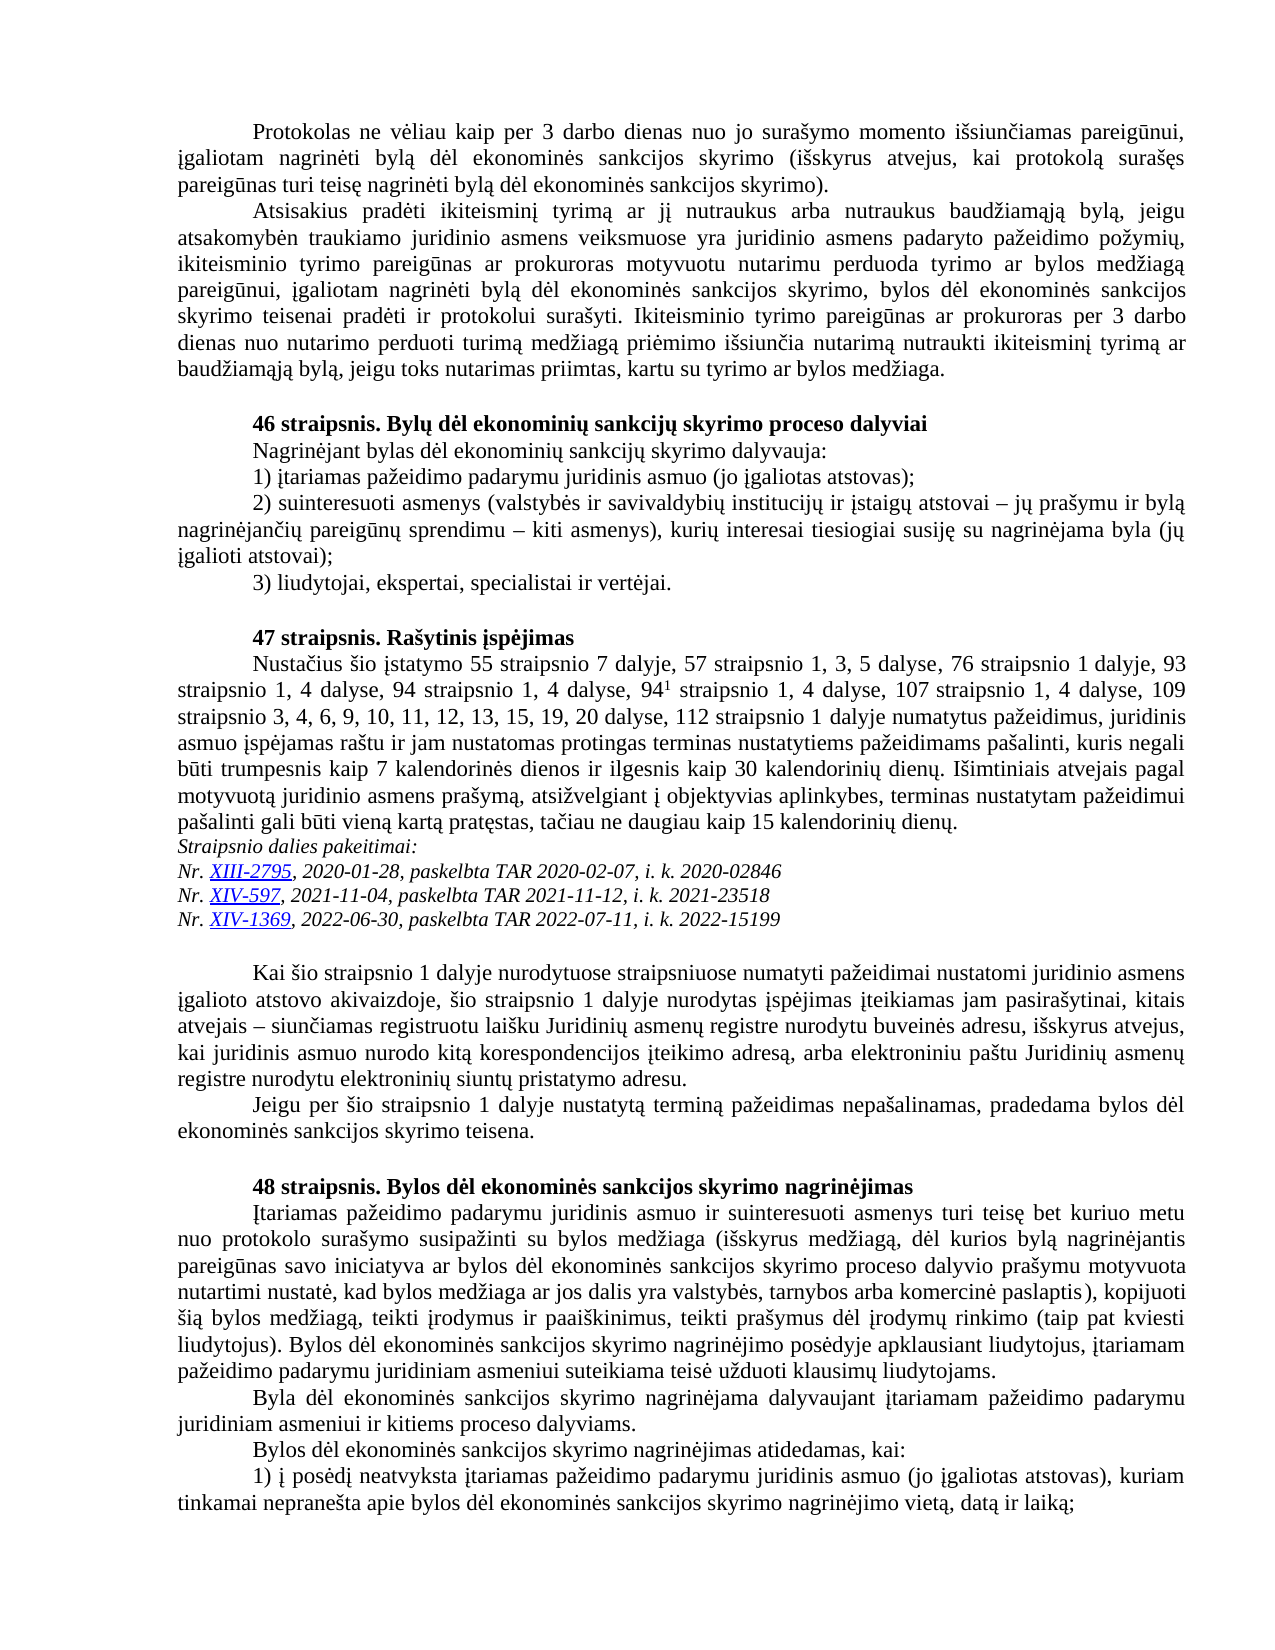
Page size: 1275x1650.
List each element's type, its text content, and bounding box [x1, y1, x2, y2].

text Jeigu per šio straipsnio 1 dalyje nustatytą terminą pažeidimas nepašalinamas, pradedama bylos dėl ekonominės sankcijos skyrimo teisena. [177, 1091, 1186, 1144]
text Nustačius šio įstatymo 55 straipsnio 7 dalyje, 57 straipsnio 1, 3, 5 dalyse, 76 straipsnio 1 dalyje, 93 straipsnio 1, 4 dalyse, 94 straipsnio 1, 4 dalyse, 941 straipsnio 1, 4 dalyse, 107 straipsnio 1, 4 dalyse, 109 straipsnio 3, 4, 6, 9, 10, 11, 12, 13, 15, 19, 20 dalyse, 112 straipsnio 1 dalyje numatytus pažeidimus, juridinis asmuo įspėjamas raštu ir jam nustatomas protingas terminas nustatytiems pažeidimams pašalinti, kuris negali būti trumpesnis kaip 7 kalendorinės dienos ir ilgesnis kaip 30 kalendorinių dienų. Išimtiniais atvejais pagal motyvuotą juridinio asmens prašymą, atsižvelgiant į objektyvias aplinkybes, terminas nustatytam pažeidimui pašalinti gali būti vieną kartą pratęstas, tačiau ne daugiau kaip 15 kalendorinių dienų. [177, 650, 1186, 834]
text 2) suinteresuoti asmenys (valstybės ir savivaldybių institucijų ir įstaigų atstovai – jų prašymu ir bylą nagrinėjančių pareigūnų sprendimu – kiti asmenys), kurių interesai tiesiogiai susiję su nagrinėjama byla (jų įgalioti atstovai); [177, 489, 1186, 568]
text Straipsnio dalies pakeitimai: [177, 834, 1186, 858]
text Protokolas ne vėliau kaip per 3 darbo dienas nuo jo surašymo momento išsiunčiamas pareigūnui, įgaliotam nagrinėti bylą dėl ekonominės sankcijos skyrimo (išskyrus atvejus, kai protokolą surašęs pareigūnas turi teisę nagrinėti bylą dėl ekonominės sankcijos skyrimo). [177, 118, 1186, 197]
text 47 straipsnis. Rašytinis įspėjimas [177, 624, 1186, 650]
text Įtariamas pažeidimo padarymu juridinis asmuo ir suinteresuoti asmenys turi teisę bet kuriuo metu nuo protokolo surašymo susipažinti su bylos medžiaga (išskyrus medžiagą, dėl kurios bylą nagrinėjantis pareigūnas savo iniciatyva ar bylos dėl ekonominės sankcijos skyrimo proceso dalyvio prašymu motyvuota nutartimi nustatė, kad bylos medžiaga ar jos dalis yra valstybės, tarnybos arba komercinė paslaptis), kopijuoti šią bylos medžiagą, teikti įrodymus ir paaiškinimus, teikti prašymus dėl įrodymų rinkimo (taip pat kviesti liudytojus). Bylos dėl ekonominės sankcijos skyrimo nagrinėjimo posėdyje apklausiant liudytojus, įtariamam pažeidimo padarymu juridiniam asmeniui suteikiama teisė užduoti klausimų liudytojams. [177, 1199, 1186, 1383]
text Byla dėl ekonominės sankcijos skyrimo nagrinėjama dalyvaujant įtariamam pažeidimo padarymu juridiniam asmeniui ir kitiems proceso dalyviams. [177, 1383, 1186, 1436]
text Bylos dėl ekonominės sankcijos skyrimo nagrinėjimas atidedamas, kai: [177, 1436, 1186, 1463]
text Nr. XIII-2795, 2020-01-28, paskelbta TAR 2020-02-07, i. k. 2020-02846 [177, 858, 1186, 883]
text Atsisakius pradėti ikiteisminį tyrimą ar jį nutraukus arba nutraukus baudžiamąją bylą, jeigu atsakomybėn traukiamo juridinio asmens veiksmuose yra juridinio asmens padaryto pažeidimo požymių, ikiteisminio tyrimo pareigūnas ar prokuroras motyvuotu nutarimu perduoda tyrimo ar bylos medžiagą pareigūnui, įgaliotam nagrinėti bylą dėl ekonominės sankcijos skyrimo, bylos dėl ekonominės sankcijos skyrimo teisenai pradėti ir protokolui surašyti. Ikiteisminio tyrimo pareigūnas ar prokuroras per 3 darbo dienas nuo nutarimo perduoti turimą medžiagą priėmimo išsiunčia nutarimą nutraukti ikiteisminį tyrimą ar baudžiamąją bylą, jeigu toks nutarimas priimtas, kartu su tyrimo ar bylos medžiaga. [177, 197, 1186, 382]
text 46 straipsnis. Bylų dėl ekonominių sankcijų skyrimo proceso dalyviai [177, 410, 1186, 437]
text 48 straipsnis. Bylos dėl ekonominės sankcijos skyrimo nagrinėjimas [177, 1173, 1186, 1199]
text Kai šio straipsnio 1 dalyje nurodytuose straipsniuose numatyti pažeidimai nustatomi juridinio asmens įgalioto atstovo akivaizdoje, šio straipsnio 1 dalyje nurodytas įspėjimas įteikiamas jam pasirašytinai, kitais atvejais – siunčiamas registruotu laišku Juridinių asmenų registre nurodytu buveinės adresu, išskyrus atvejus, kai juridinis asmuo nurodo kitą korespondencijos įteikimo adresą, arba elektroniniu paštu Juridinių asmenų registre nurodytu elektroninių siuntų pristatymo adresu. [177, 959, 1186, 1091]
text 3) liudytojai, ekspertai, specialistai ir vertėjai. [177, 568, 1186, 595]
text 1) į posėdį neatvyksta įtariamas pažeidimo padarymu juridinis asmuo (jo įgaliotas atstovas), kuriam tinkamai nepranešta apie bylos dėl ekonominės sankcijos skyrimo nagrinėjimo vietą, datą ir laiką; [177, 1463, 1186, 1515]
text Nagrinėjant bylas dėl ekonominių sankcijų skyrimo dalyvauja: [177, 437, 1186, 463]
text Nr. XIV-597, 2021-11-04, paskelbta TAR 2021-11-12, i. k. 2021-23518 [177, 883, 1186, 907]
text Nr. XIV-1369, 2022-06-30, paskelbta TAR 2022-07-11, i. k. 2022-15199 [177, 907, 1186, 931]
text 1) įtariamas pažeidimo padarymu juridinis asmuo (jo įgaliotas atstovas); [177, 463, 1186, 489]
